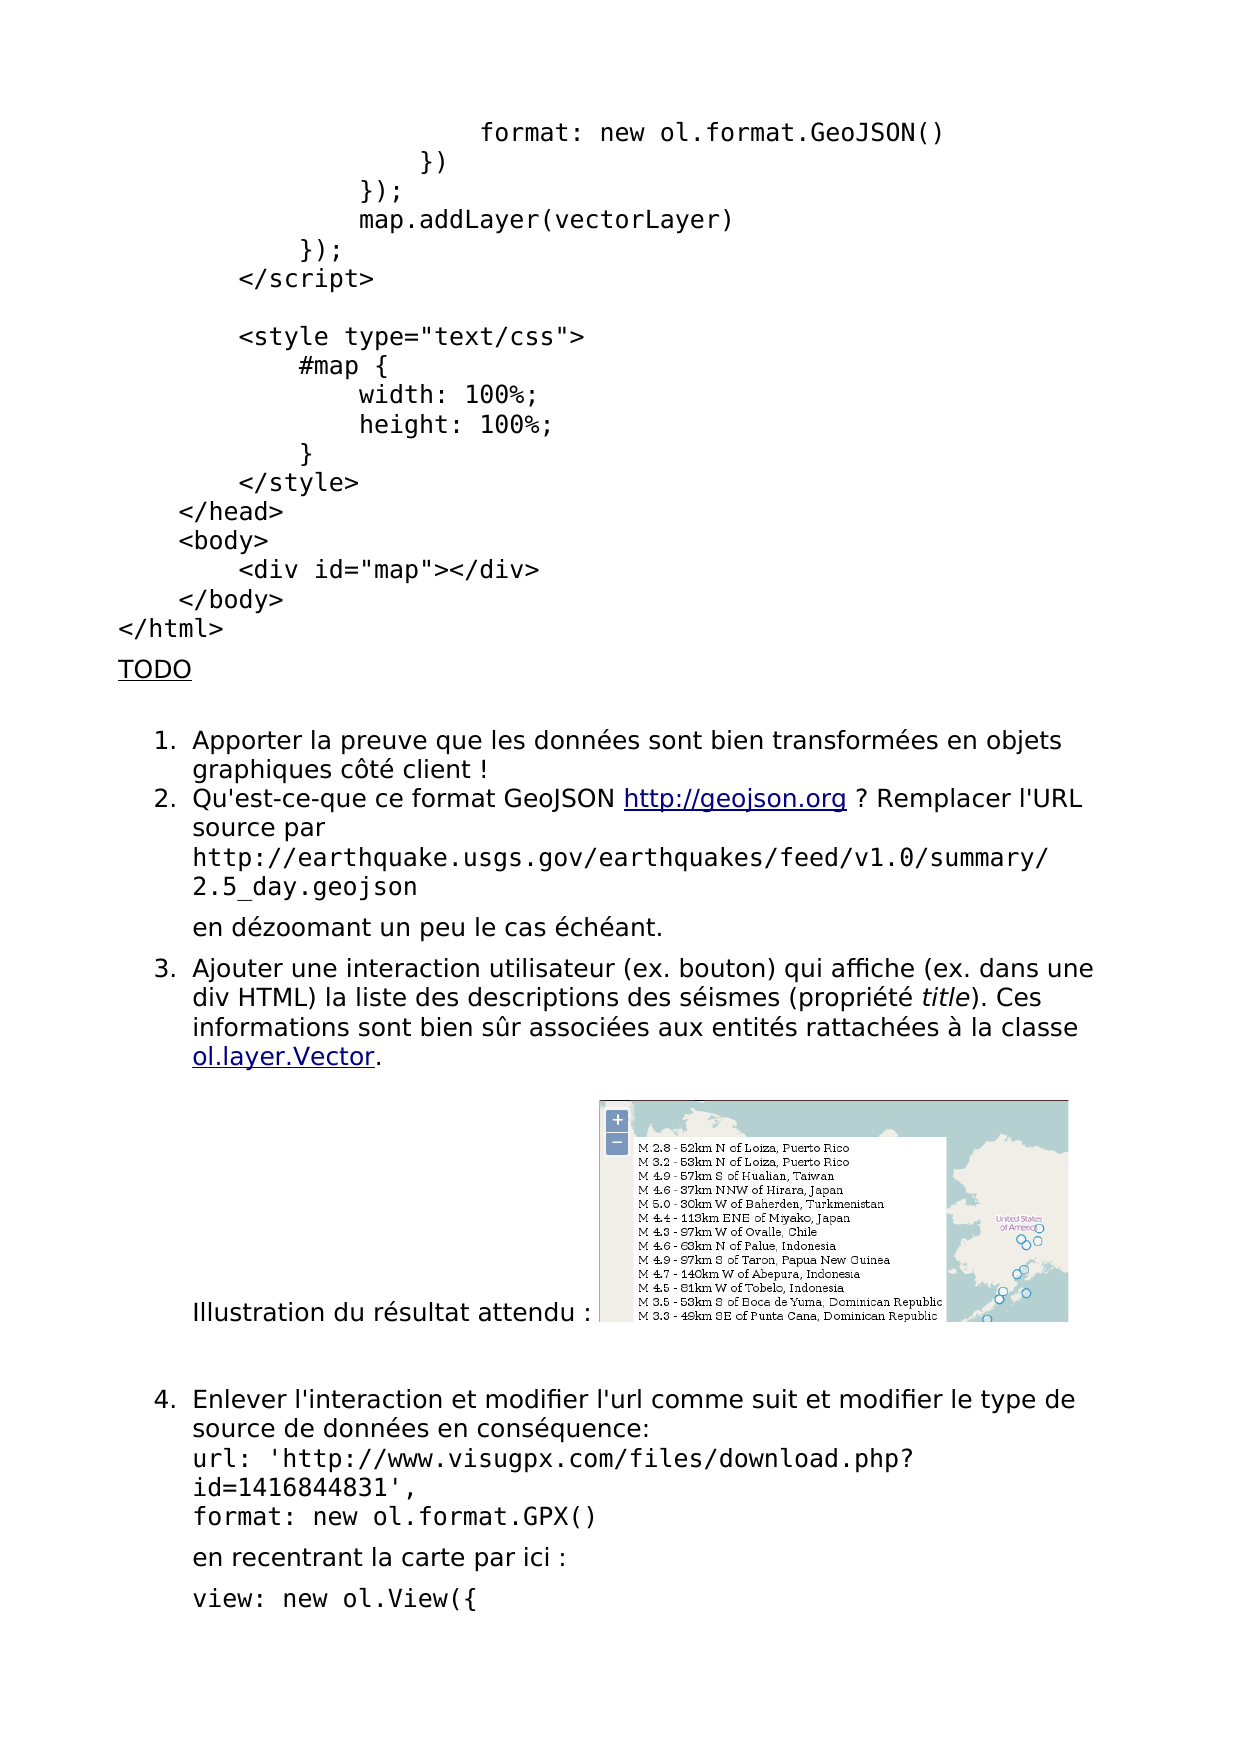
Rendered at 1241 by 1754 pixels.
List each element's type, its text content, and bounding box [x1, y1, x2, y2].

list Apporter la preuve que les données sont bien transformées en objets graphiques côté client ! [177, 726, 1122, 784]
list en dézoomant un peu le cas échéant. [177, 913, 1122, 942]
list Ajouter une interaction utilisateur (ex. bouton) qui affiche (ex. dans une div HTML) la liste des descriptions des séismes (propriété title). Ces informations sont bien sûr associées aux entités rattachées à la classe ol.layer.Vector. Illustration du résultat attendu : [177, 954, 1122, 1385]
picture [599, 1100, 1069, 1322]
text format: new ol.format.GeoJSON() }) }); map.addLayer(vectorLayer) }); </script> <style type="text/css"> #map { width: 100%; height: 100%; } </style> </head> <body> <div id="map"></div> </body> </html> [118, 118, 1122, 643]
list Qu'est-ce-que ce format GeoJSON http://geojson.org ? Remplacer l'URL source par [177, 784, 1122, 843]
list view: new ol.View({ [177, 1585, 1122, 1614]
list http://earthquake.usgs.gov/earthquakes/feed/v1.0/summary/2.5_day.geojson [177, 843, 1122, 901]
list Enlever l'interaction et modifier l'url comme suit et modifier le type de source de données en conséquence: [177, 1385, 1122, 1444]
list url: 'http://www.visugpx.com/files/download.php?id=1416844831', format: new ol.format.GPX() [177, 1444, 1122, 1531]
list en recentrant la carte par ici : [177, 1543, 1122, 1572]
text TODO [118, 655, 1122, 684]
